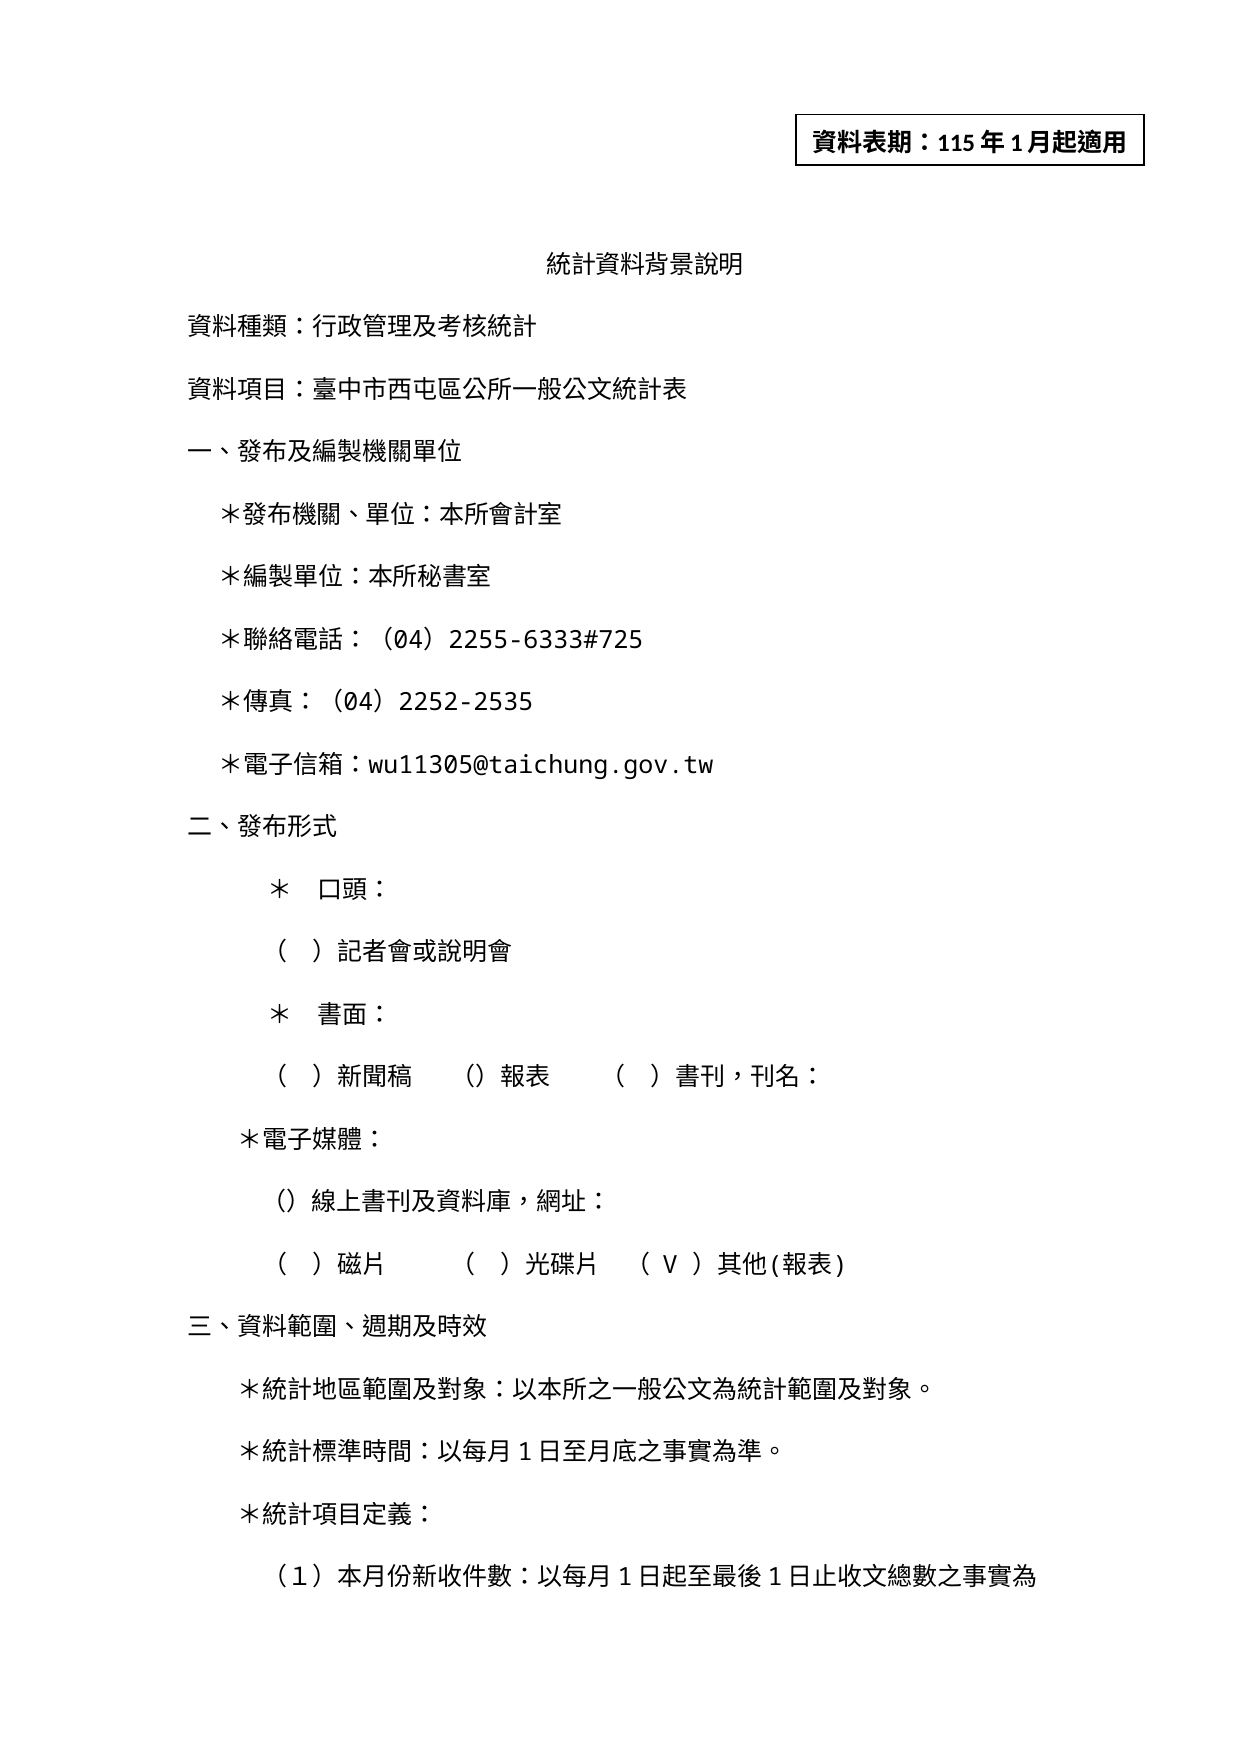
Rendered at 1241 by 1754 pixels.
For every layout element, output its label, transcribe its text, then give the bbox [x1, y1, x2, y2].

text ＊傳真：（04）2252-2535 [218, 658, 1053, 721]
text [797, 115, 1143, 164]
text （）線上書刊及資料庫，網址： [261, 1158, 1053, 1221]
text ＊統計項目定義： [237, 1471, 1053, 1533]
text 資料種類：行政管理及考核統計 [187, 283, 1053, 346]
text （ ）記者會或說明會 [262, 908, 1053, 971]
list 書面： [267, 971, 1053, 1033]
text ＊聯絡電話：（04）2255-6333#725 [218, 596, 1053, 658]
text （ ）磁片 （ ）光碟片 （ V ）其他(報表) [262, 1221, 1053, 1283]
text ＊電子媒體： [237, 1096, 1053, 1158]
text ＊統計標準時間：以每月1日至月底之事實為準。 [237, 1408, 1053, 1471]
list 口頭： [267, 846, 1053, 908]
text 統計資料背景說明 [237, 221, 1053, 283]
text 資料項目：臺中市西屯區公所一般公文統計表 [187, 346, 1053, 408]
text 三、資料範圍、週期及時效 [187, 1283, 1053, 1346]
text 二、發布形式 [187, 783, 1053, 846]
text （ ）新聞稿 （）報表 （ ）書刊，刊名： [262, 1033, 1053, 1096]
text ＊發布機關、單位：本所會計室 [218, 471, 1053, 533]
text ＊統計地區範圍及對象：以本所之一般公文為統計範圍及對象。 [237, 1346, 1053, 1408]
text ＊電子信箱：wu11305@taichung.gov.tw [218, 721, 1053, 783]
text 一、發布及編製機關單位 [187, 408, 1053, 471]
text （１）本月份新收件數：以每月1日起至最後1日止收文總數之事實為 [262, 1533, 1053, 1596]
text 資料表期：115年1月起適用 [812, 123, 1128, 157]
text ＊編製單位：本所秘書室 [218, 533, 1053, 596]
